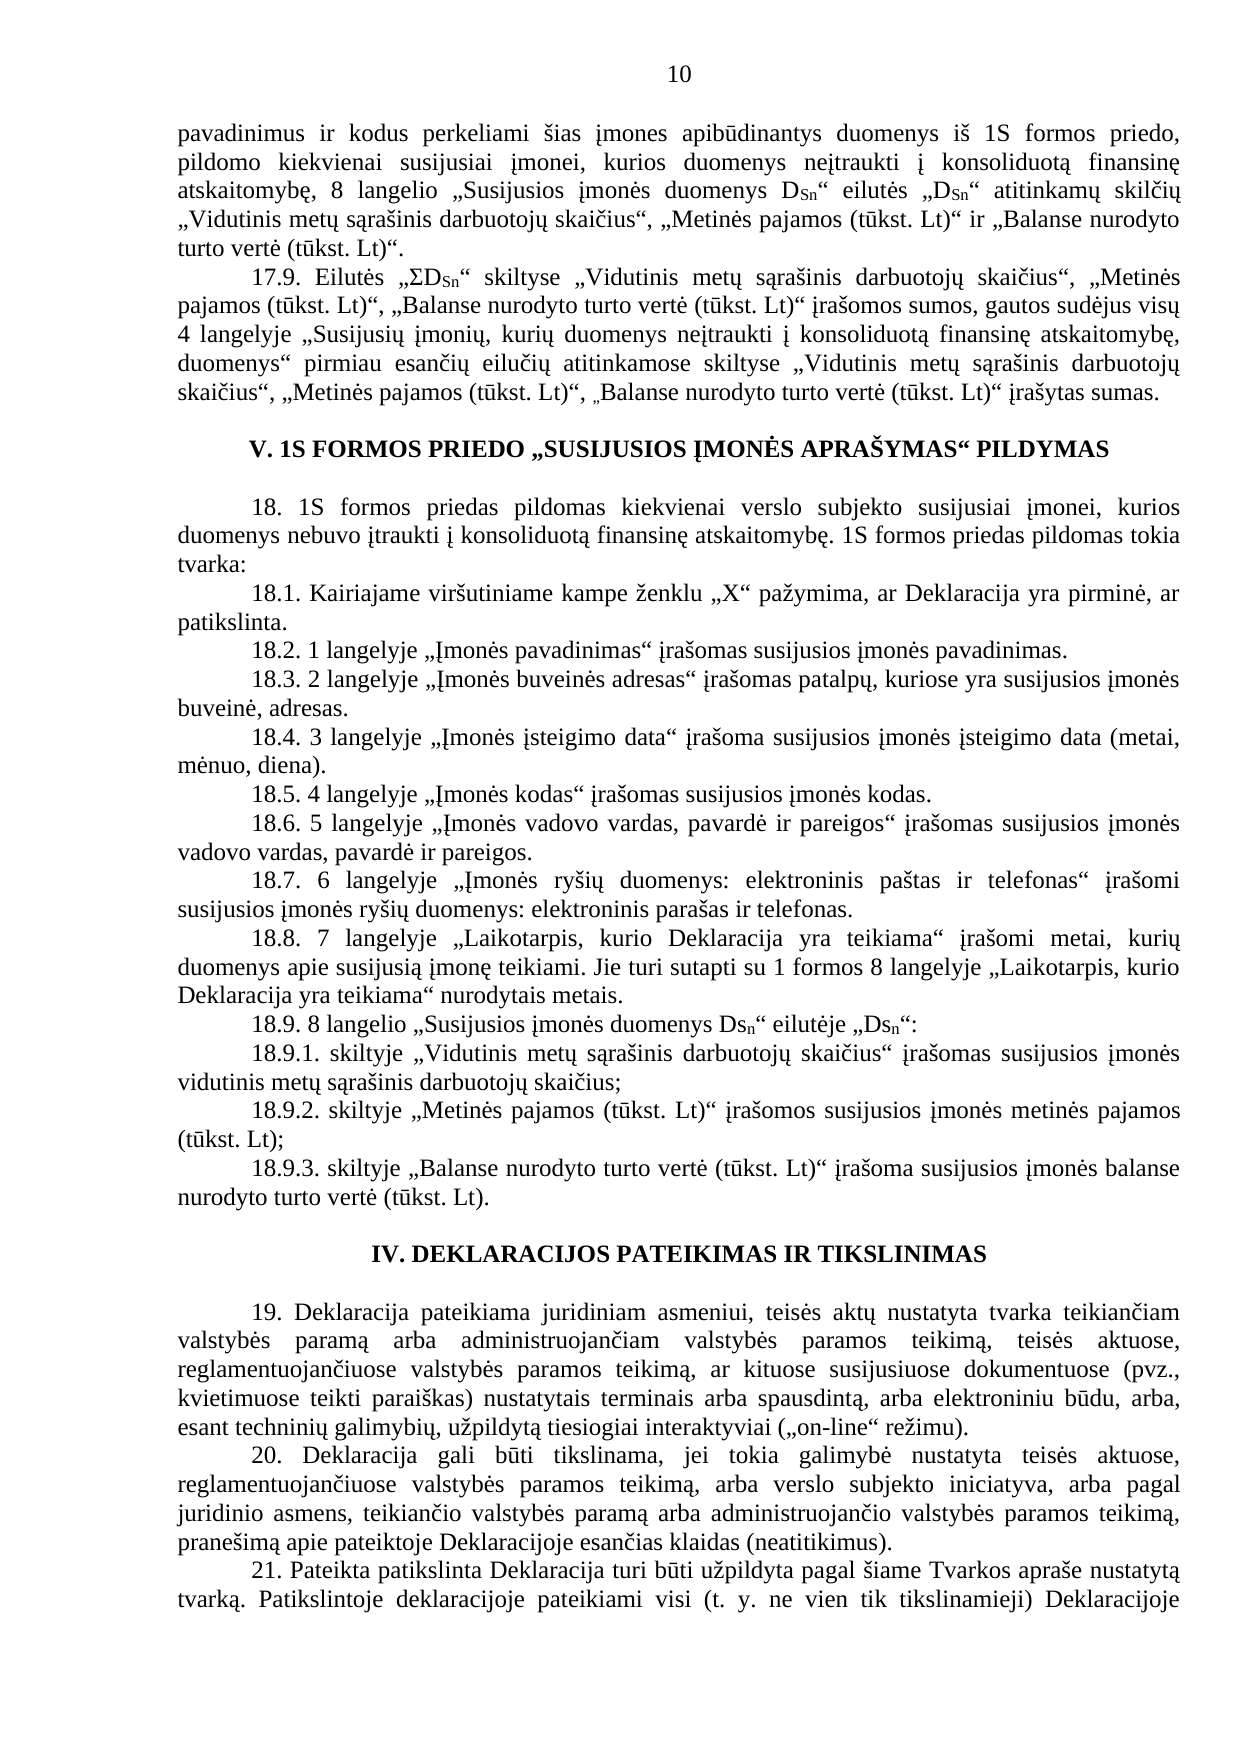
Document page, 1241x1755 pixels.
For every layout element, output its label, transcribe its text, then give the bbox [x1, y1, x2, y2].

text V. 1S FORMOS PRIEDO „SUSIJUSIOS ĮMONĖS APRAŠYMAS“ PILDYMAS [177, 434, 1181, 463]
text 18.9. 8 langelio „Susijusios įmonės duomenys Dsn“ eilutėje „Dsn“: [177, 1009, 1181, 1038]
text pavadinimus ir kodus perkeliami šias įmones apibūdinantys duomenys iš 1S formos priedo, pildomo kiekvienai susijusiai įmonei, kurios duomenys neįtraukti į konsoliduotą finansinę atskaitomybę, 8 langelio „Susijusios įmonės duomenys DSn“ eilutės „DSn“ atitinkamų skilčių „Vidutinis metų sąrašinis darbuotojų skaičius“, „Metinės pajamos (tūkst. Lt)“ ir „Balanse nurodyto turto vertė (tūkst. Lt)“. [177, 118, 1181, 262]
text IV. DEKLARACIJOS PATEIKIMAS IR TIKSLINIMAS [177, 1239, 1181, 1268]
text 18.9.2. skiltyje „Metinės pajamos (tūkst. Lt)“ įrašomos susijusios įmonės metinės pajamos (tūkst. Lt); [177, 1096, 1181, 1153]
text 18.1. Kairiajame viršutiniame kampe ženklu „X“ pažymima, ar Deklaracija yra pirminė, ar patikslinta. [177, 578, 1181, 636]
text 18.9.1. skiltyje „Vidutinis metų sąrašinis darbuotojų skaičius“ įrašomas susijusios įmonės vidutinis metų sąrašinis darbuotojų skaičius; [177, 1038, 1181, 1096]
text 17.9. Eilutės „ΣDSn“ skiltyse „Vidutinis metų sąrašinis darbuotojų skaičius“, „Metinės pajamos (tūkst. Lt)“, „Balanse nurodyto turto vertė (tūkst. Lt)“ įrašomos sumos, gautos sudėjus visų 4 langelyje „Susijusių įmonių, kurių duomenys neįtraukti į konsoliduotą finansinę atskaitomybę, duomenys“ pirmiau esančių eilučių atitinkamose skiltyse „Vidutinis metų sąrašinis darbuotojų skaičius“, „Metinės pajamos (tūkst. Lt)“, „Balanse nurodyto turto vertė (tūkst. Lt)“ įrašytas sumas. [177, 262, 1181, 406]
text 18.4. 3 langelyje „Įmonės įsteigimo data“ įrašoma susijusios įmonės įsteigimo data (metai, mėnuo, diena). [177, 722, 1181, 779]
text 18. 1S formos priedas pildomas kiekvienai verslo subjekto susijusiai įmonei, kurios duomenys nebuvo įtraukti į konsoliduotą finansinę atskaitomybę. 1S formos priedas pildomas tokia tvarka: [177, 492, 1181, 578]
text 19. Deklaracija pateikiama juridiniam asmeniui, teisės aktų nustatyta tvarka teikiančiam valstybės paramą arba administruojančiam valstybės paramos teikimą, teisės aktuose, reglamentuojančiuose valstybės paramos teikimą, ar kituose susijusiuose dokumentuose (pvz., kvietimuose teikti paraiškas) nustatytais terminais arba spausdintą, arba elektroniniu būdu, arba, esant techninių galimybių, užpildytą tiesiogiai interaktyviai („on-line“ režimu). [177, 1297, 1181, 1441]
text 20. Deklaracija gali būti tikslinama, jei tokia galimybė nustatyta teisės aktuose, reglamentuojančiuose valstybės paramos teikimą, arba verslo subjekto iniciatyva, arba pagal juridinio asmens, teikiančio valstybės paramą arba administruojančio valstybės paramos teikimą, pranešimą apie pateiktoje Deklaracijoje esančias klaidas (neatitikimus). [177, 1441, 1181, 1556]
text 18.2. 1 langelyje „Įmonės pavadinimas“ įrašomas susijusios įmonės pavadinimas. [177, 636, 1181, 664]
text 18.7. 6 langelyje „Įmonės ryšių duomenys: elektroninis paštas ir telefonas“ įrašomi susijusios įmonės ryšių duomenys: elektroninis parašas ir telefonas. [177, 866, 1181, 923]
text 18.5. 4 langelyje „Įmonės kodas“ įrašomas susijusios įmonės kodas. [177, 779, 1181, 808]
text 18.8. 7 langelyje „Laikotarpis, kurio Deklaracija yra teikiama“ įrašomi metai, kurių duomenys apie susijusią įmonę teikiami. Jie turi sutapti su 1 formos 8 langelyje „Laikotarpis, kurio Deklaracija yra teikiama“ nurodytais metais. [177, 923, 1181, 1009]
text 18.6. 5 langelyje „Įmonės vadovo vardas, pavardė ir pareigos“ įrašomas susijusios įmonės vadovo vardas, pavardė ir pareigos. [177, 808, 1181, 866]
text 18.3. 2 langelyje „Įmonės buveinės adresas“ įrašomas patalpų, kuriose yra susijusios įmonės buveinė, adresas. [177, 664, 1181, 722]
text 18.9.3. skiltyje „Balanse nurodyto turto vertė (tūkst. Lt)“ įrašoma susijusios įmonės balanse nurodyto turto vertė (tūkst. Lt). [177, 1153, 1181, 1211]
text 21. Pateikta patikslinta Deklaracija turi būti užpildyta pagal šiame Tvarkos apraše nustatytą tvarką. Patikslintoje deklaracijoje pateikiami visi (t. y. ne vien tik tikslinamieji) Deklaracijoje [177, 1556, 1181, 1613]
